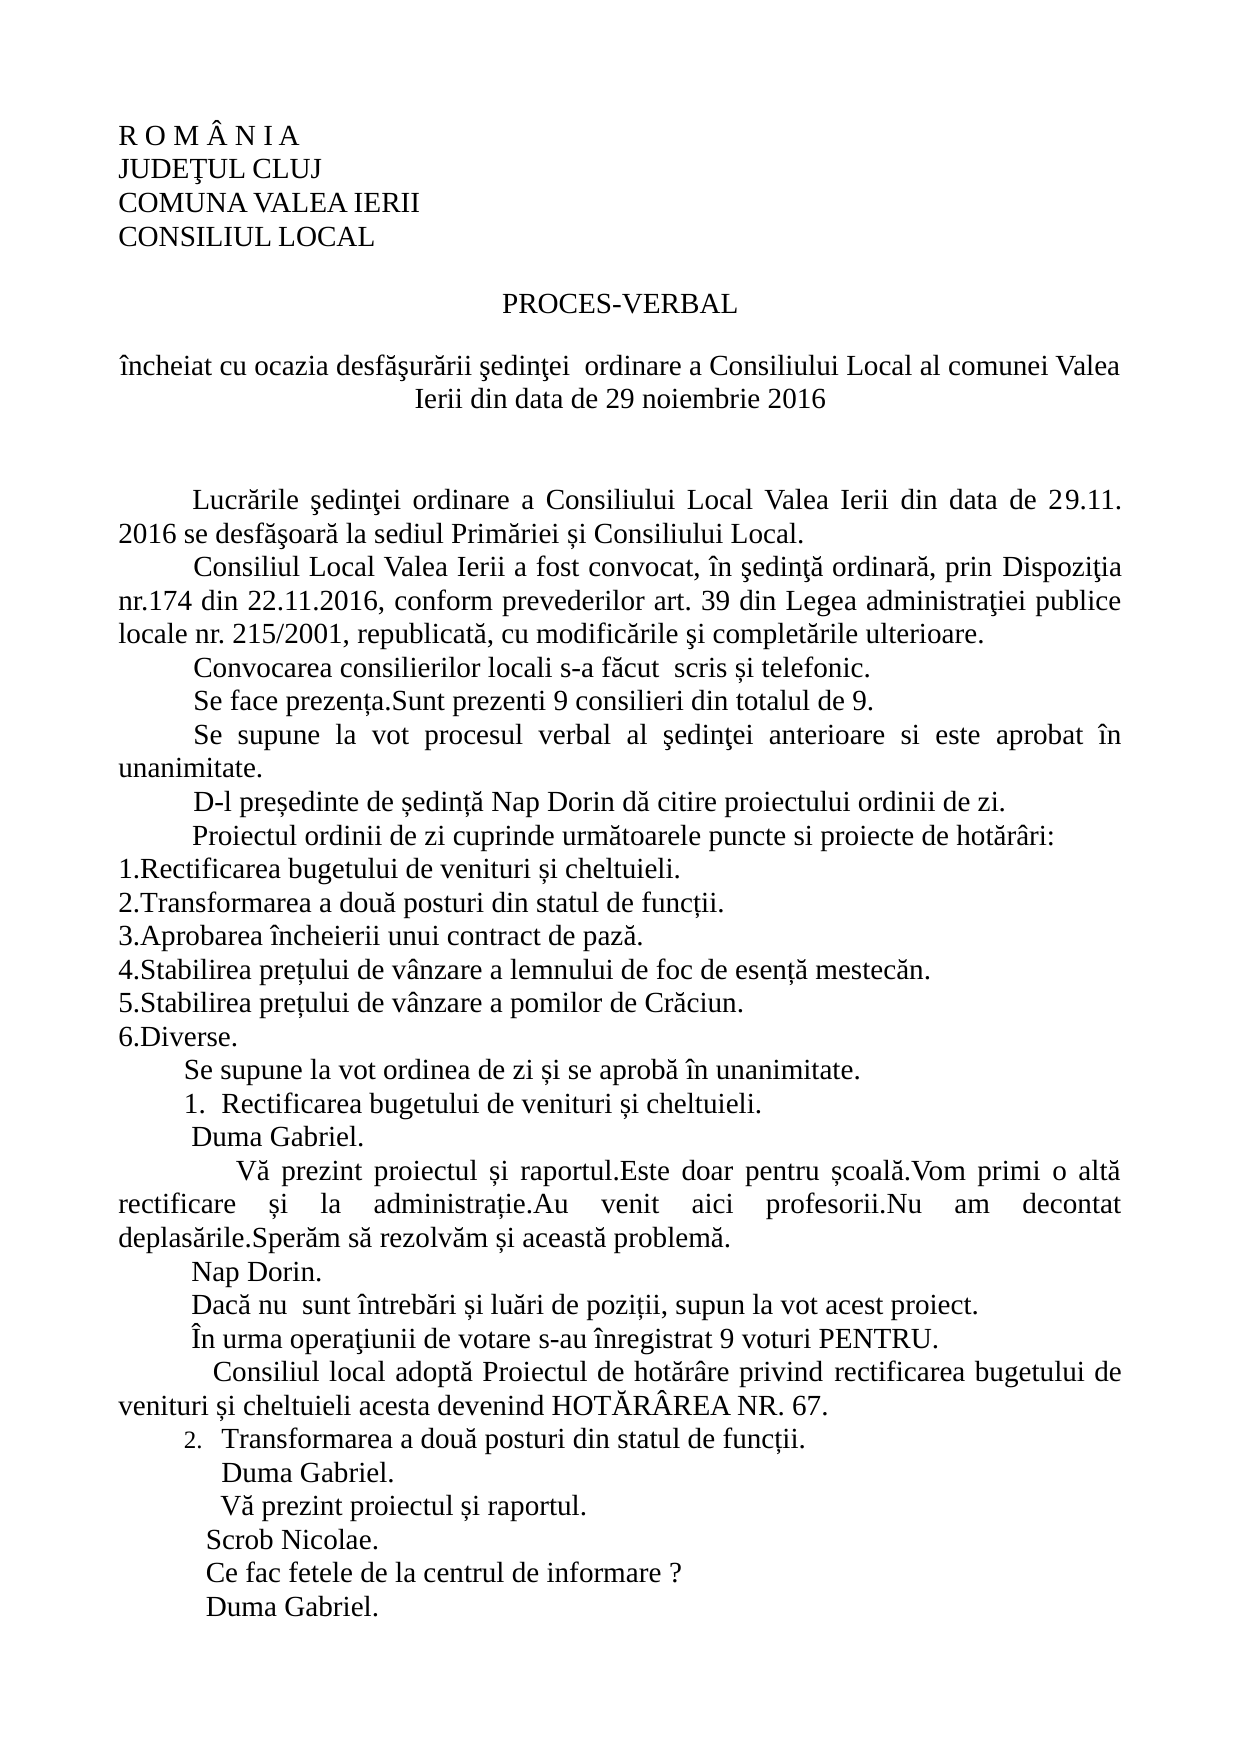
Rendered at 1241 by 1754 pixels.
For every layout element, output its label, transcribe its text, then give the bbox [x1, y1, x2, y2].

list 6.Diverse. [118, 1019, 1122, 1052]
text Vă prezint proiectul și raportul.Este doar pentru școală.Vom primi o altă rectificare și la administrație.Au venit aici profesorii.Nu am decontat deplasările.Sperăm să rezolvăm și această problemă. [118, 1153, 1122, 1254]
list 3.Aprobarea încheierii unui contract de pază. [118, 918, 1122, 952]
subtitle PROCES-VERBAL [118, 286, 1122, 319]
text În urma operaţiunii de votare s-au înregistrat 9 voturi PENTRU. [118, 1321, 1122, 1354]
text Se supune la vot procesul verbal al şedinţei anterioare si este aprobat în unanimitate. [118, 717, 1122, 784]
text Lucrările şedinţei ordinare a Consiliului Local Valea Ierii din data de 29.11. 2016 se desfăşoară la sediul Primăriei și Consiliului Local. [118, 482, 1122, 549]
text Convocarea consilierilor locali s-a făcut scris și telefonic. [118, 650, 1122, 683]
list 5.Stabilirea prețului de vânzare a pomilor de Crăciun. [118, 985, 1122, 1019]
list Transformarea a două posturi din statul de funcții. [184, 1421, 1122, 1455]
list 1.Rectificarea bugetului de venituri și cheltuieli. [118, 851, 1122, 885]
text R O M Â N I A [118, 118, 1122, 152]
text CONSILIUL LOCAL [118, 219, 1122, 252]
text Dacă nu sunt întrebări și luări de poziții, supun la vot acest proiect. [118, 1287, 1122, 1321]
text Consiliul Local Valea Ierii a fost convocat, în şedinţă ordinară, prin Dispoziţia nr.174 din 22.11.2016, conform prevederilor art. 39 din Legea administraţiei publice locale nr. 215/2001, republicată, cu modificările şi completările ulterioare. [118, 549, 1122, 650]
text Duma Gabriel. [184, 1119, 1122, 1153]
text Proiectul ordinii de zi cuprinde următoarele puncte si proiecte de hotărâri: [118, 818, 1122, 851]
text D-l președinte de ședință Nap Dorin dă citire proiectului ordinii de zi. [118, 784, 1122, 818]
text Se face prezența.Sunt prezenti 9 consilieri din totalul de 9. [118, 683, 1122, 717]
list 4.Stabilirea prețului de vânzare a lemnului de foc de esență mestecăn. [118, 952, 1122, 985]
text Consiliul local adoptă Proiectul de hotărâre privind rectificarea bugetului de venituri și cheltuieli acesta devenind HOTĂRÂREA NR. 67. [118, 1354, 1122, 1421]
list 2.Transformarea a două posturi din statul de funcții. [118, 885, 1122, 918]
text Duma Gabriel. [118, 1589, 1122, 1623]
text Scrob Nicolae. [118, 1522, 1122, 1556]
list Rectificarea bugetului de venituri și cheltuieli. [184, 1086, 1122, 1119]
text Duma Gabriel. [221, 1455, 1122, 1488]
text JUDEŢUL CLUJ [118, 152, 1122, 185]
text Vă prezint proiectul și raportul. [118, 1488, 1122, 1522]
text COMUNA VALEA IERII [118, 185, 1122, 219]
text Se supune la vot ordinea de zi și se aprobă în unanimitate. [118, 1052, 1122, 1086]
text Ce fac fetele de la centrul de informare ? [118, 1556, 1122, 1589]
text Nap Dorin. [118, 1254, 1122, 1287]
text încheiat cu ocazia desfăşurării şedinţei ordinare a Consiliului Local al comunei Valea Ierii din data de 29 noiembrie 2016 [118, 348, 1122, 415]
